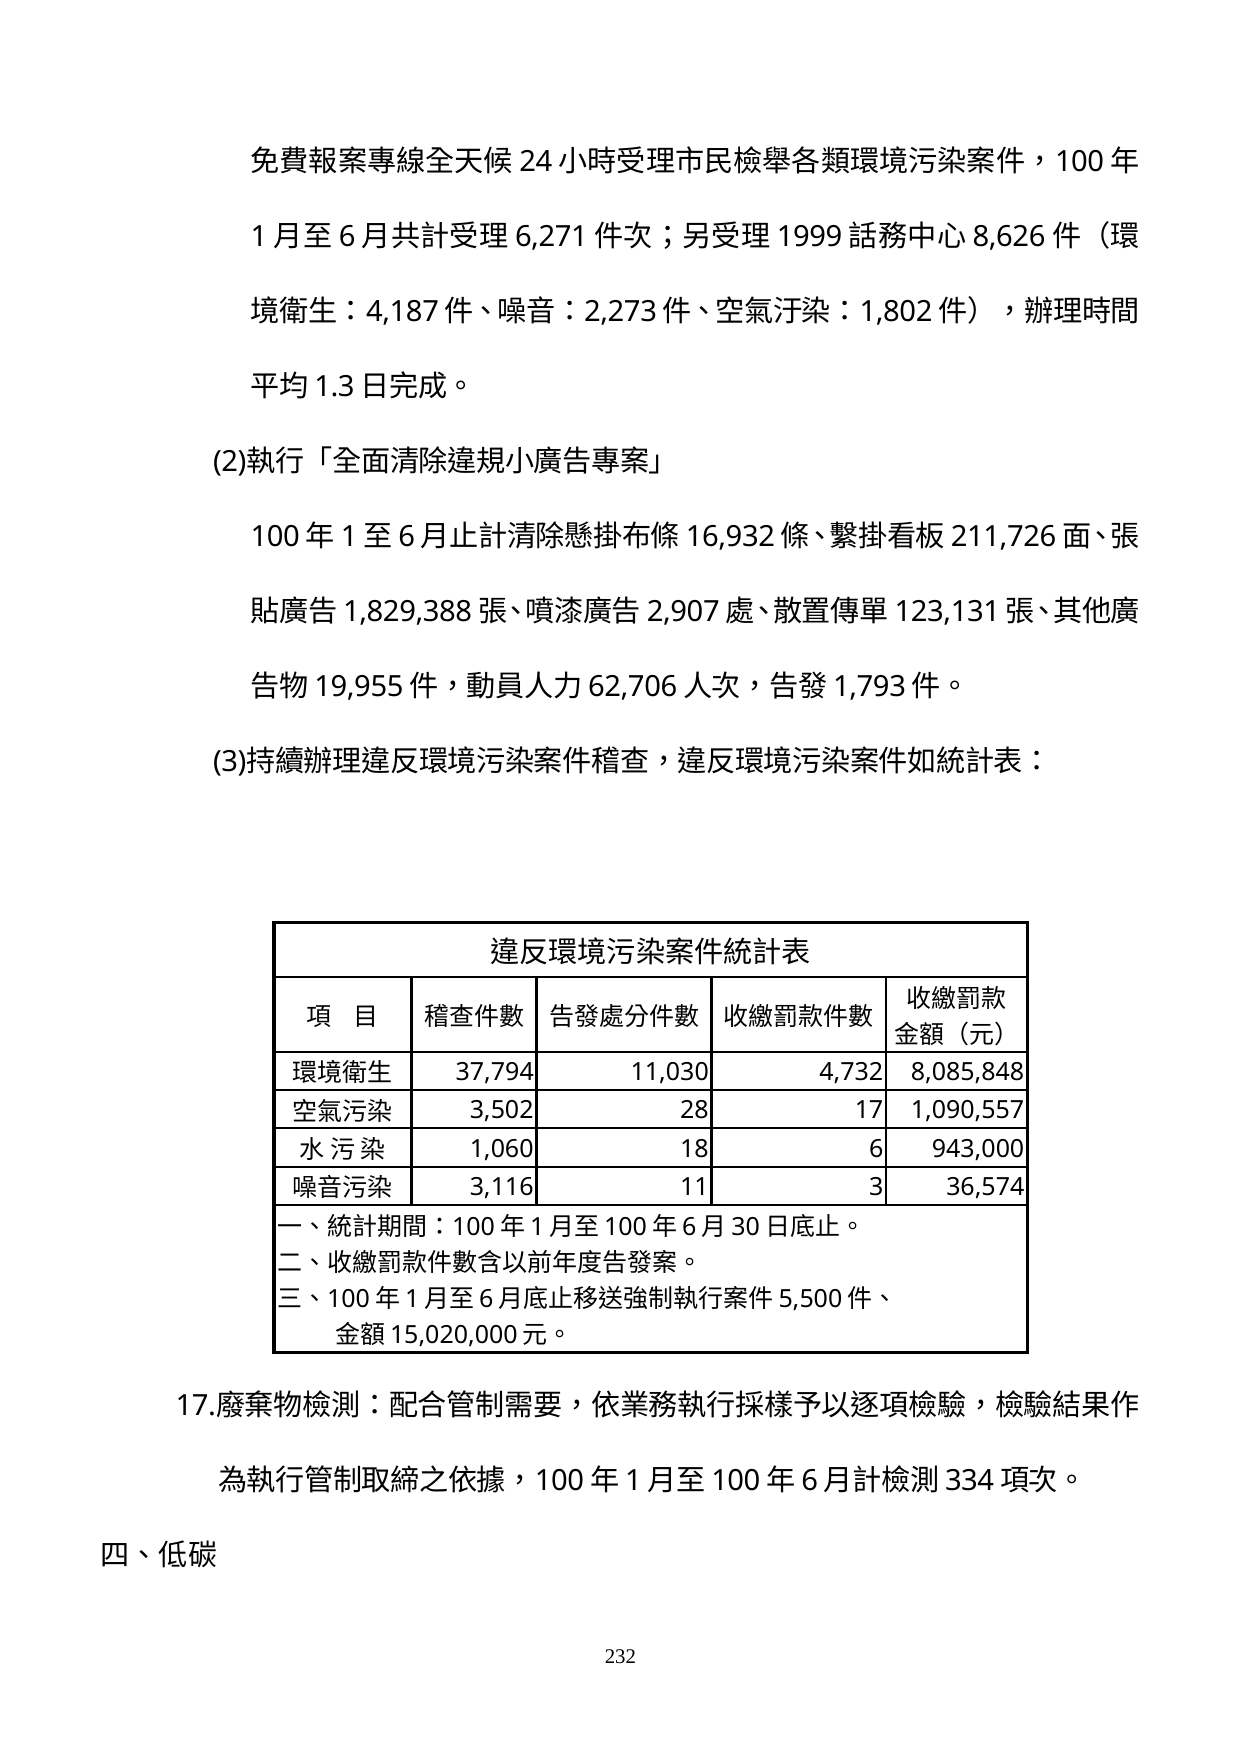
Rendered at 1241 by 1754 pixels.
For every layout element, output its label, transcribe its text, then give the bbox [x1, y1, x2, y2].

table_cell 3,116 [413, 1168, 535, 1204]
table_cell 水 污 染 [276, 1129, 410, 1166]
table_cell 1,090,557 [887, 1091, 1026, 1127]
text (3)持續辦理違反環境污染案件稽查，違反環境污染案件如統計表： [213, 721, 1140, 796]
table_cell 4,732 [713, 1053, 885, 1089]
table_cell 環境衛生 [276, 1053, 410, 1089]
table_header 違反環境污染案件統計表 [276, 924, 1026, 976]
table_cell 一、統計期間：100年1月至100年6月30日底止。 二、收繳罰款件數含以前年度告發案。 三、100年1月至6月底止移送強制執行案件5,500件、 金額15,020,000元。 [276, 1206, 1026, 1351]
table_cell 噪音污染 [276, 1168, 410, 1204]
table_cell 1,060 [413, 1129, 535, 1166]
table_cell 項 目 [276, 978, 410, 1051]
table_cell 37,794 [413, 1053, 535, 1089]
table_cell 8,085,848 [887, 1053, 1026, 1089]
table_cell 36,574 [887, 1168, 1026, 1204]
text 免費報案專線全天候24小時受理市民檢舉各類環境污染案件，100年1月至6月共計受理6,271件次；另受理1999話務中心8,626件（環境衛生：4,187件、噪音：2,273件、空氣汙染：1,802件），辦理時間平均1.3日完成。 [250, 121, 1140, 421]
table_cell 11 [538, 1168, 710, 1204]
text 100年1至6月止計清除懸掛布條16,932條、繫掛看板211,726面、張貼廣告1,829,388張、噴漆廣告2,907處、散置傳單123,131張、其他廣告物19,955件，動員人力62,706人次，告發1,793件。 [250, 496, 1140, 721]
table_cell 943,000 [887, 1129, 1026, 1166]
table_cell 18 [538, 1129, 710, 1166]
text 17.廢棄物檢測：配合管制需要，依業務執行採樣予以逐項檢驗，檢驗結果作為執行管制取締之依據，100年1月至100年6月計檢測334項次。 [175, 1365, 1140, 1515]
table_cell 告發處分件數 [538, 978, 710, 1051]
table_cell 3 [713, 1168, 885, 1204]
text (2)執行「全面清除違規小廣告專案」 [213, 421, 1140, 496]
table_cell 17 [713, 1091, 885, 1127]
table_cell 28 [538, 1091, 710, 1127]
table_cell 6 [713, 1129, 885, 1166]
table_cell 收繳罰款件數 [713, 978, 885, 1051]
table_cell 稽查件數 [413, 978, 535, 1051]
table_cell 3,502 [413, 1091, 535, 1127]
text 四、低碳 [100, 1515, 1140, 1590]
table_cell 11,030 [538, 1053, 710, 1089]
table_cell 空氣污染 [276, 1091, 410, 1127]
table_cell 收繳罰款 金額（元） [887, 978, 1026, 1051]
